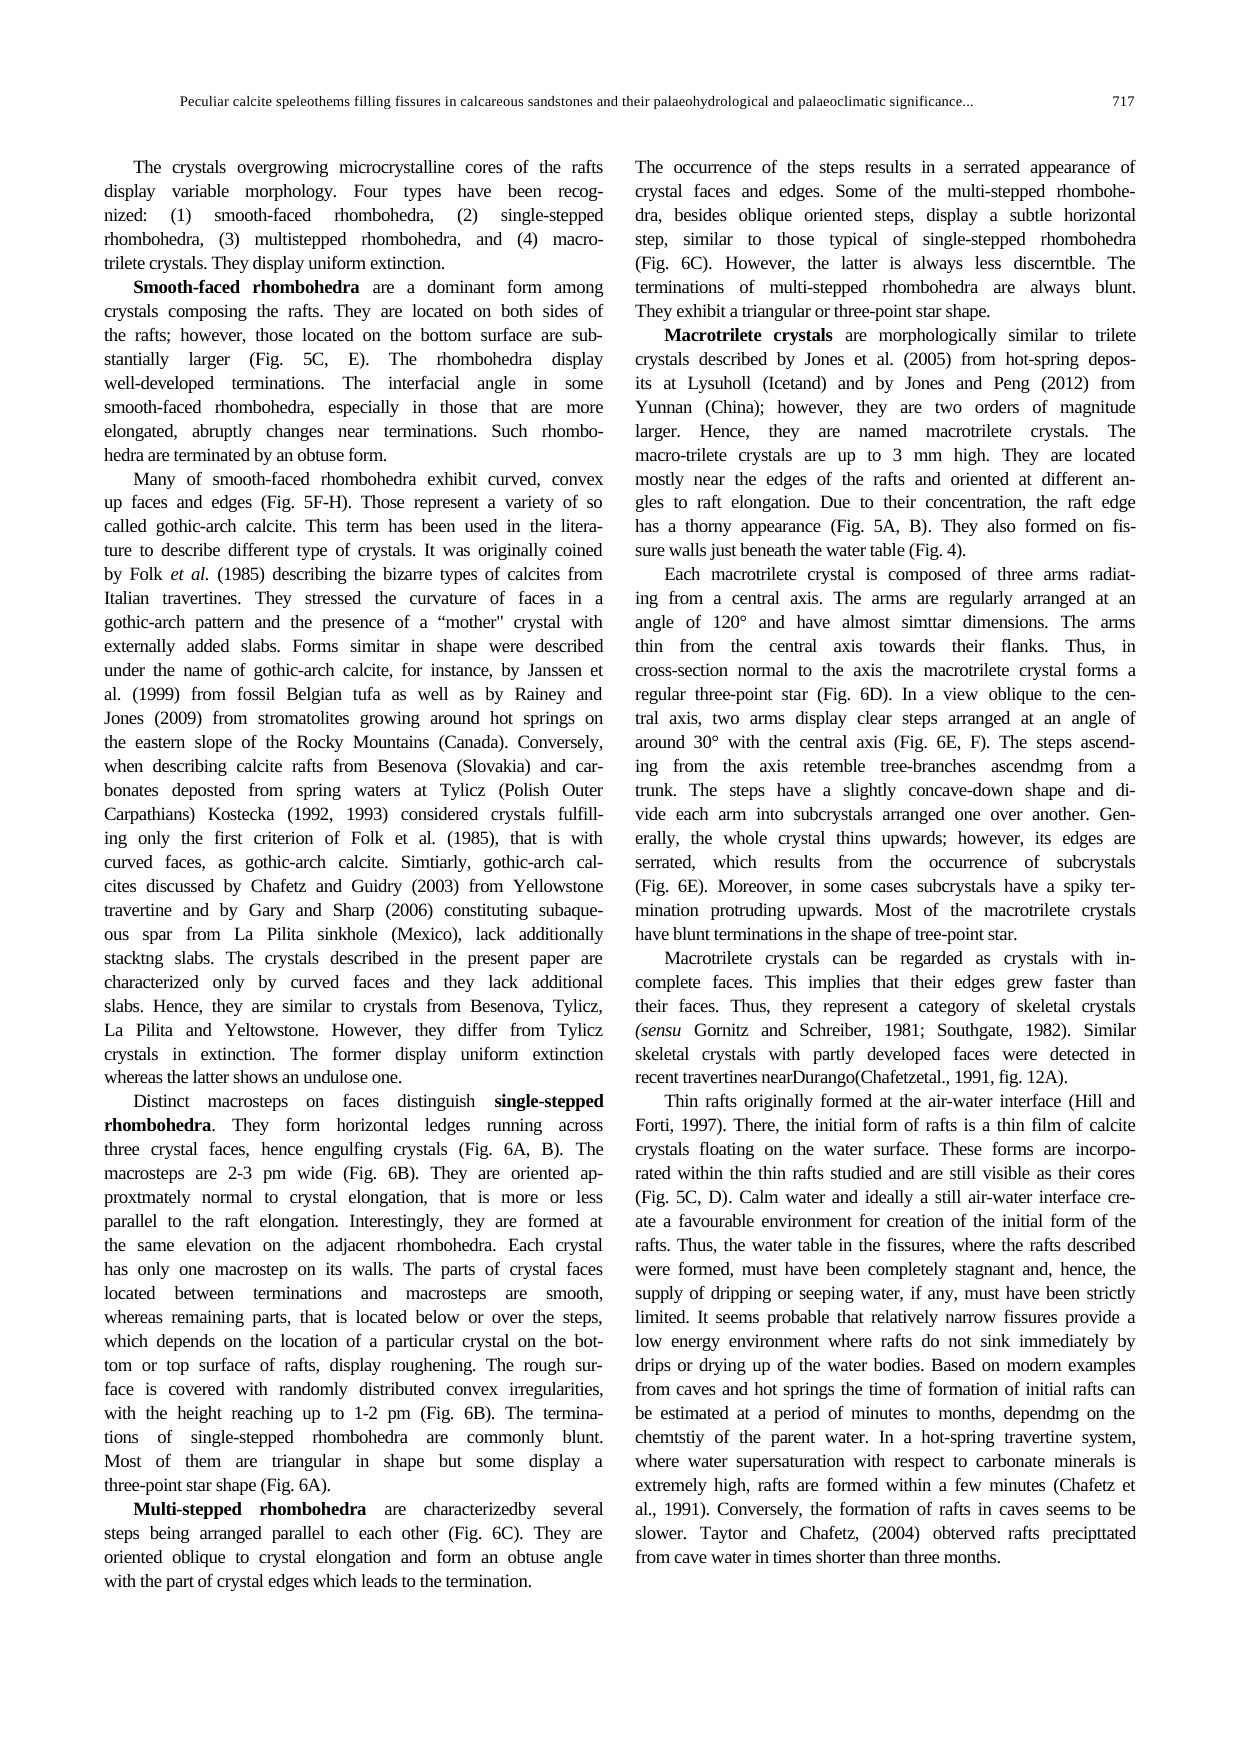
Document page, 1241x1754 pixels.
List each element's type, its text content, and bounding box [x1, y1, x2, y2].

text Multi-stepped rhombohedra are characterizedby several steps being arranged parallel to each other (Fig. 6C). They are oriented oblique to crystal elongation and form an obtuse angle with the part of crystal edges which leads to the termination. [104, 1496, 604, 1592]
text Thin rafts originally formed at the air-water interface (Hill and Forti, 1997). There, the initial form of rafts is a thin film of calcite crystals floating on the water surface. These forms are incorpo- rated within the thin rafts studied and are still visible as their cores (Fig. 5C, D). Calm water and ideally a still air-water interface cre- ate a favourable environment for creation of the initial form of the rafts. Thus, the water table in the fissures, where the rafts described were formed, must have been completely stagnant and, hence, the supply of dripping or seeping water, if any, must have been strictly limited. It seems probable that relatively narrow fissures provide a low energy environment where rafts do not sink immediately by drips or drying up of the water bodies. Based on modern examples from caves and hot springs the time of formation of initial rafts can be estimated at a period of minutes to months, dependmg on the chemtstiy of the parent water. In a hot-spring travertine system, where water supersaturation with respect to carbonate minerals is extremely high, rafts are formed within a few minutes (Chafetz et al., 1991). Conversely, the formation of rafts in caves seems to be slower. Taytor and Chafetz, (2004) obterved rafts precipttated from cave water in times shorter than three months. [635, 1089, 1136, 1568]
text Macrotrilete crystals are morphologically similar to trilete crystals described by Jones et al. (2005) from hot-spring depos- its at Lysuholl (Icetand) and by Jones and Peng (2012) from Yunnan (China); however, they are two orders of magnitude larger. Hence, they are named macrotrilete crystals. The macro-trilete crystals are up to 3 mm high. They are located mostly near the edges of the rafts and oriented at different an- gles to raft elongation. Due to their concentration, the raft edge has a thorny appearance (Fig. 5A, B). They also formed on fis- sure walls just beneath the water table (Fig. 4). [635, 322, 1136, 562]
text The crystals overgrowing microcrystalline cores of the rafts display variable morphology. Four types have been recog- nized: (1) smooth-faced rhombohedra, (2) single-stepped rhombohedra, (3) multistepped rhombohedra, and (4) macro- trilete crystals. They display uniform extinction. [104, 154, 604, 274]
text Many of smooth-faced rhombohedra exhibit curved, convex up faces and edges (Fig. 5F-H). Those represent a variety of so called gothic-arch calcite. This term has been used in the litera- ture to describe different type of crystals. It was originally coined by Folk et al. (1985) describing the bizarre types of calcites from Italian travertines. They stressed the curvature of faces in a gothic-arch pattern and the presence of a “mother" crystal with externally added slabs. Forms simitar in shape were described under the name of gothic-arch calcite, for instance, by Janssen et al. (1999) from fossil Belgian tufa as well as by Rainey and Jones (2009) from stromatolites growing around hot springs on the eastern slope of the Rocky Mountains (Canada). Conversely, when describing calcite rafts from Besenova (Slovakia) and car- bonates deposted from spring waters at Tylicz (Polish Outer Carpathians) Kostecka (1992, 1993) considered crystals fulfill- ing only the first criterion of Folk et al. (1985), that is with curved faces, as gothic-arch calcite. Simtiarly, gothic-arch cal- cites discussed by Chafetz and Guidry (2003) from Yellowstone travertine and by Gary and Sharp (2006) constituting subaque- ous spar from La Pilita sinkhole (Mexico), lack additionally stacktng slabs. The crystals described in the present paper are characterized only by curved faces and they lack additional slabs. Hence, they are similar to crystals from Besenova, Tylicz, La Pilita and Yeltowstone. However, they differ from Tylicz crystals in extinction. The former display uniform extinction whereas the latter shows an undulose one. [104, 466, 604, 1089]
text Each macrotrilete crystal is composed of three arms radiat- ing from a central axis. The arms are regularly arranged at an angle of 120° and have almost simttar dimensions. The arms thin from the central axis towards their flanks. Thus, in cross-section normal to the axis the macrotrilete crystal forms a regular three-point star (Fig. 6D). In a view oblique to the cen- tral axis, two arms display clear steps arranged at an angle of around 30° with the central axis (Fig. 6E, F). The steps ascend- ing from the axis retemble tree-branches ascendmg from a trunk. The steps have a slightly concave-down shape and di- vide each arm into subcrystals arranged one over another. Gen- erally, the whole crystal thins upwards; however, its edges are serrated, which results from the occurrence of subcrystals (Fig. 6E). Moreover, in some cases subcrystals have a spiky ter- mination protruding upwards. Most of the macrotrilete crystals have blunt terminations in the shape of tree-point star. [635, 562, 1136, 945]
text Smooth-faced rhombohedra are a dominant form among crystals composing the rafts. They are located on both sides of the rafts; however, those located on the bottom surface are sub- stantially larger (Fig. 5C, E). The rhombohedra display well-developed terminations. The interfacial angle in some smooth-faced rhombohedra, especially in those that are more elongated, abruptly changes near terminations. Such rhombo- hedra are terminated by an obtuse form. [104, 274, 604, 466]
text Distinct macrosteps on faces distinguish single-stepped rhombohedra. They form horizontal ledges running across three crystal faces, hence engulfing crystals (Fig. 6A, B). The macrosteps are 2-3 pm wide (Fig. 6B). They are oriented ap- proxtmately normal to crystal elongation, that is more or less parallel to the raft elongation. Interestingly, they are formed at the same elevation on the adjacent rhombohedra. Each crystal has only one macrostep on its walls. The parts of crystal faces located between terminations and macrosteps are smooth, whereas remaining parts, that is located below or over the steps, which depends on the location of a particular crystal on the bot- tom or top surface of rafts, display roughening. The rough sur- face is covered with randomly distributed convex irregularities, with the height reaching up to 1-2 pm (Fig. 6B). The termina- tions of single-stepped rhombohedra are commonly blunt. Most of them are triangular in shape but some display a three-point star shape (Fig. 6A). [104, 1089, 604, 1496]
text The occurrence of the steps results in a serrated appearance of crystal faces and edges. Some of the multi-stepped rhombohe- dra, besides oblique oriented steps, display a subtle horizontal step, similar to those typical of single-stepped rhombohedra (Fig. 6C). However, the latter is always less discerntble. The terminations of multi-stepped rhombohedra are always blunt. They exhibit a triangular or three-point star shape. [635, 154, 1136, 322]
text Macrotrilete crystals can be regarded as crystals with in- complete faces. This implies that their edges grew faster than their faces. Thus, they represent a category of skeletal crystals (sensu Gornitz and Schreiber, 1981; Southgate, 1982). Similar skeletal crystals with partly developed faces were detected in recent travertines nearDurango(Chafetzetal., 1991, fig. 12A). [635, 945, 1136, 1089]
text Peculiar calcite speleothems filling fissures in calcareous sandstones and their palaeohydrological and palaeoclimatic significance... 717 [179, 94, 1134, 109]
